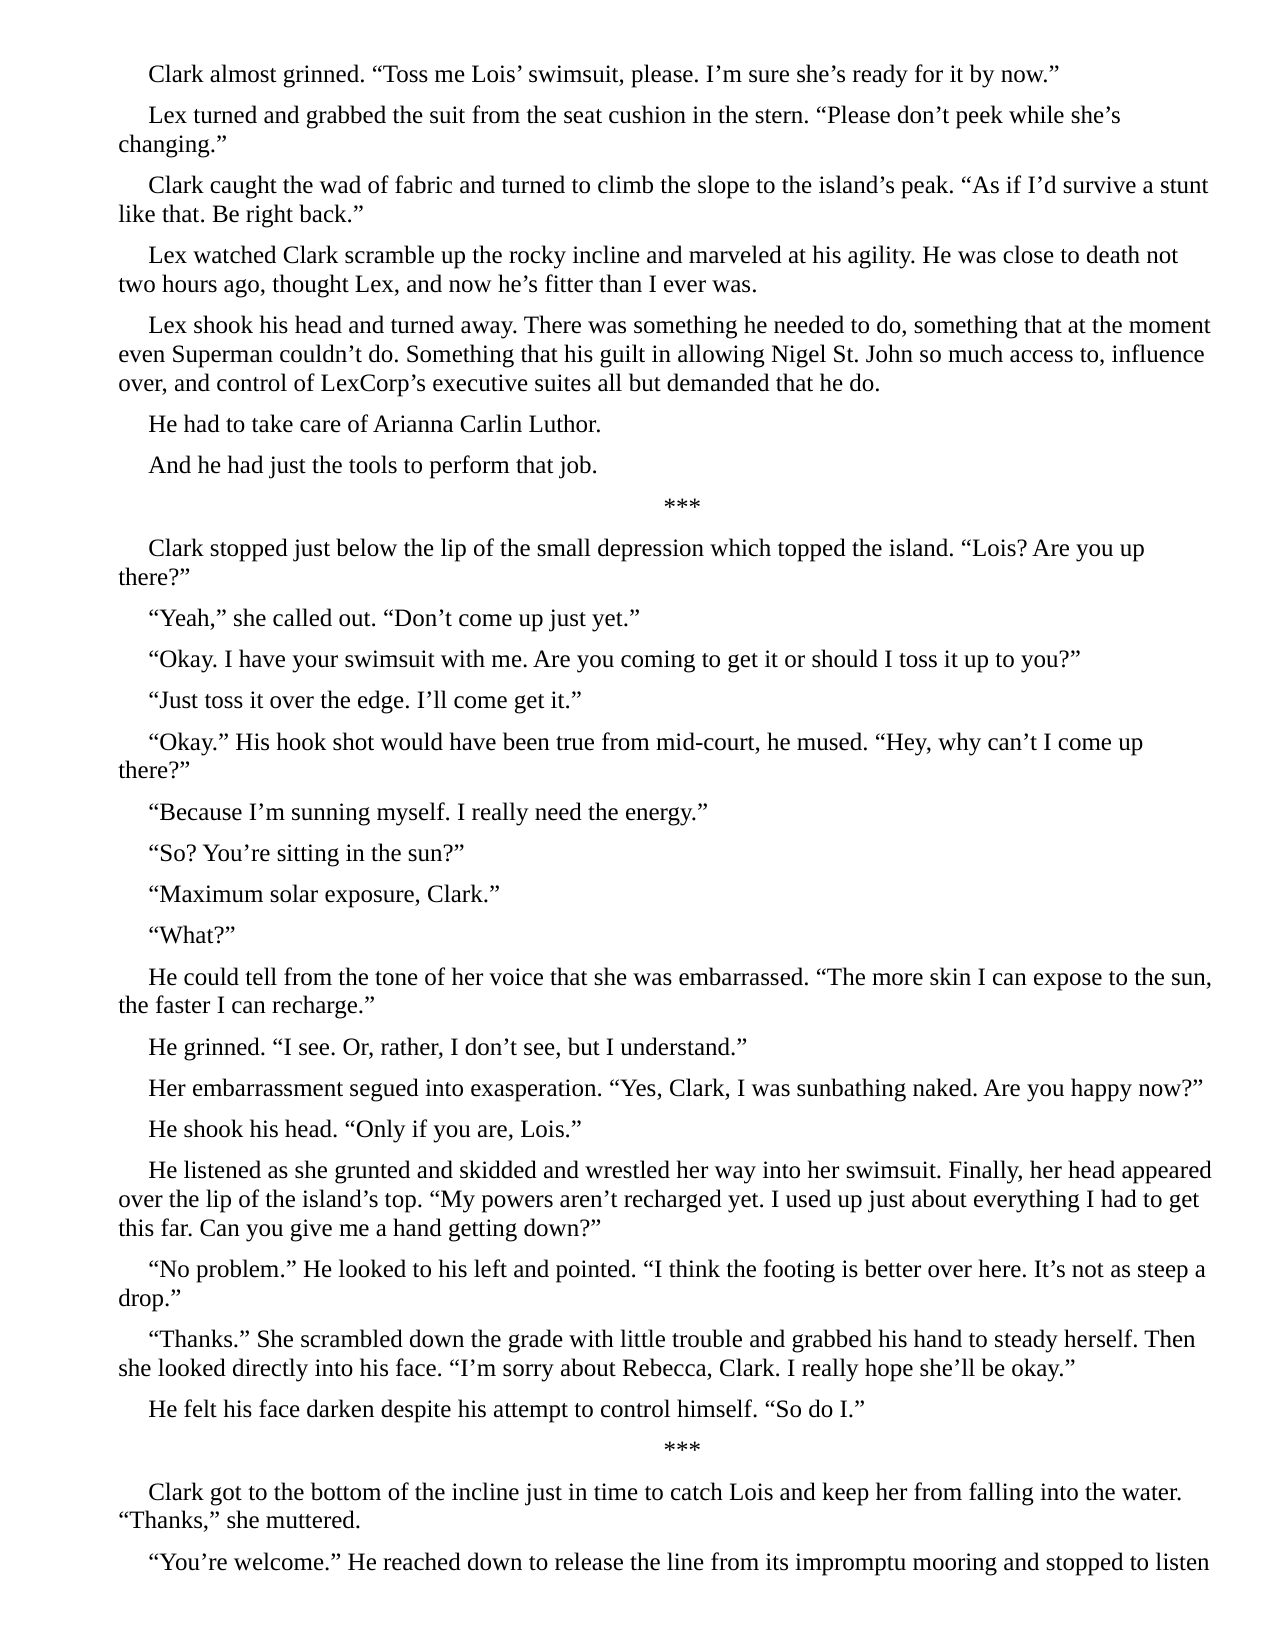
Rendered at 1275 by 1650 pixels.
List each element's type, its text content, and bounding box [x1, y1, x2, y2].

text Clark stopped just below the lip of the small depression which topped the island. “Lois? Are you up there?” [118, 533, 1216, 590]
text Clark almost grinned. “Toss me Lois’ swimsuit, please. I’m sure she’s ready for it by now.” [118, 59, 1216, 88]
text He shook his head. “Only if you are, Lois.” [118, 1114, 1216, 1143]
text Clark got to the bottom of the incline just in time to catch Lois and keep her from falling into the water. “Thanks,” she muttered. [118, 1477, 1216, 1534]
text “Maximum solar exposure, Clark.” [118, 879, 1216, 908]
text “You’re welcome.” He reached down to release the line from its impromptu mooring and stopped to listen [118, 1547, 1216, 1575]
text He had to take care of Arianna Carlin Luthor. [118, 409, 1216, 438]
text Lex watched Clark scramble up the rocky incline and marveled at his agility. He was close to death not two hours ago, thought Lex, and now he’s fitter than I ever was. [118, 240, 1216, 298]
text “Yeah,” she called out. “Don’t come up just yet.” [118, 603, 1216, 632]
text “Okay.” His hook shot would have been true from mid-court, he mused. “Hey, why can’t I come up there?” [118, 727, 1216, 784]
text And he had just the tools to perform that job. [118, 450, 1216, 479]
text “Okay. I have your swimsuit with me. Are you coming to get it or should I toss it up to you?” [118, 644, 1216, 673]
text Lex turned and grabbed the suit from the seat cushion in the stern. “Please don’t peek while she’s changing.” [118, 100, 1216, 158]
text Lex shook his head and turned away. There was something he needed to do, something that at the moment even Superman couldn’t do. Something that his guilt in allowing Nigel St. John so much access to, influence over, and control of LexCorp’s executive suites all but demanded that he do. [118, 310, 1216, 397]
text He listened as she grunted and skidded and wrestled her way into her swimsuit. Finally, her head appeared over the lip of the island’s top. “My powers aren’t recharged yet. I used up just about everything I had to get this far. Can you give me a hand getting down?” [118, 1155, 1216, 1242]
text Her embarrassment segued into exasperation. “Yes, Clark, I was sunbathing naked. Are you happy now?” [118, 1073, 1216, 1102]
text “So? You’re sitting in the sun?” [118, 838, 1216, 867]
text *** [118, 1435, 1216, 1464]
text He grinned. “I see. Or, rather, I don’t see, but I understand.” [118, 1032, 1216, 1060]
text He felt his face darken despite his attempt to control himself. “So do I.” [118, 1394, 1216, 1423]
text He could tell from the tone of her voice that she was embarrassed. “The more skin I can expose to the sun, the faster I can recharge.” [118, 962, 1216, 1019]
text “Just toss it over the edge. I’ll come get it.” [118, 685, 1216, 714]
text Clark caught the wad of fabric and turned to climb the slope to the island’s peak. “As if I’d survive a stunt like that. Be right back.” [118, 170, 1216, 228]
text “What?” [118, 920, 1216, 949]
text “Thanks.” She scrambled down the grade with little trouble and grabbed his hand to steady herself. Then she looked directly into his face. “I’m sorry about Rebecca, Clark. I really hope she’ll be okay.” [118, 1324, 1216, 1382]
text “Because I’m sunning myself. I really need the energy.” [118, 797, 1216, 825]
text *** [118, 492, 1216, 520]
text “No problem.” He looked to his left and pointed. “I think the footing is better over here. It’s not as steep a drop.” [118, 1254, 1216, 1312]
